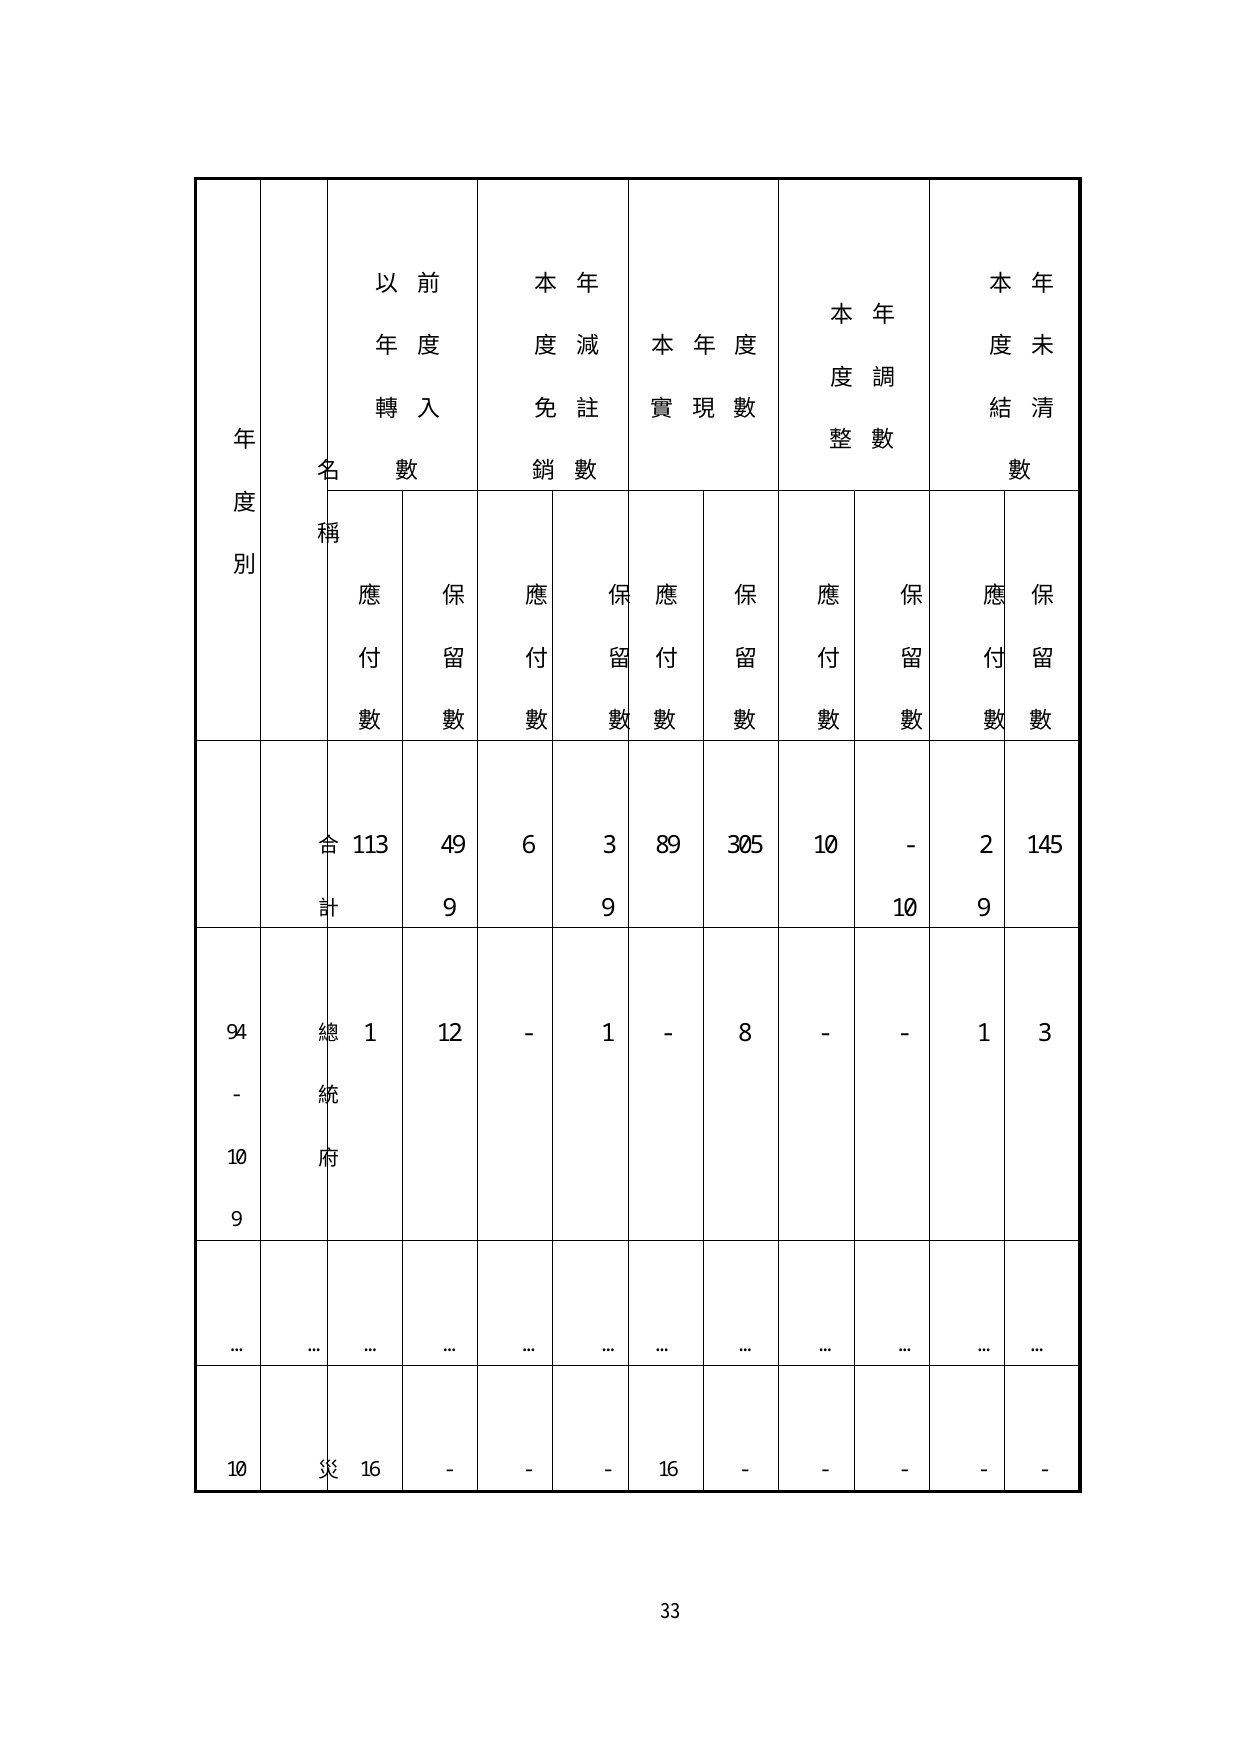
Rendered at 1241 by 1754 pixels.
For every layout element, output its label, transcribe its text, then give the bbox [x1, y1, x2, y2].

table_cell 12 [403, 928, 477, 1240]
table_header 本年度未結清數 [930, 180, 1078, 490]
table_cell 39 [553, 741, 628, 927]
table_cell 305 [704, 741, 778, 927]
table_cell - [779, 1366, 854, 1490]
table_cell - [855, 928, 929, 1240]
table_cell 1 [930, 928, 1004, 1240]
table_cell - [553, 1366, 628, 1490]
table_cell [197, 741, 260, 927]
table_cell -10 [855, 741, 929, 927]
table_cell … [855, 1241, 929, 1365]
table_cell 應付數 [930, 491, 1004, 740]
table_cell 3 [1005, 928, 1078, 1240]
table_cell 保留數 [553, 491, 628, 740]
table_cell 1 [553, 928, 628, 1240]
table_cell 113 [328, 741, 402, 927]
table_cell - [930, 1366, 1004, 1490]
table_cell 16 [328, 1366, 402, 1490]
table_cell … [553, 1241, 628, 1365]
table_cell 應付數 [779, 491, 854, 740]
table_header 本年度實現數 [629, 180, 778, 490]
table_cell … [328, 1241, 402, 1365]
table_cell 10 [779, 741, 854, 927]
table_cell - [855, 1366, 929, 1490]
table_cell 29 [930, 741, 1004, 927]
table_cell 89 [629, 741, 703, 927]
table_cell 保留數 [855, 491, 929, 740]
table_header 名稱 [261, 180, 327, 740]
table_cell … [629, 1241, 703, 1365]
table_header 本年度減免註銷數 [478, 180, 628, 490]
table_cell 應付數 [629, 491, 703, 740]
table_cell - [478, 928, 552, 1240]
table_cell 499 [403, 741, 477, 927]
table_cell 保留數 [704, 491, 778, 740]
table_cell 1 [328, 928, 402, 1240]
table_cell 16 [629, 1366, 703, 1490]
table_cell - [779, 928, 854, 1240]
table_cell 6 [478, 741, 552, 927]
table_header 以前年度轉入數 [328, 180, 477, 490]
table_cell … [930, 1241, 1004, 1365]
table_cell … [403, 1241, 477, 1365]
table_cell 8 [704, 928, 778, 1240]
table_cell 保留數 [1005, 491, 1078, 740]
table_cell - [403, 1366, 477, 1490]
table_cell … [478, 1241, 552, 1365]
table_header 本年度調整數 [779, 180, 929, 490]
table_cell - [478, 1366, 552, 1490]
table_cell 10 [197, 1366, 260, 1490]
table_cell 應付數 [328, 491, 402, 740]
table_cell … [197, 1241, 260, 1365]
table_cell 總統府 [261, 928, 327, 1240]
table_cell … [704, 1241, 778, 1365]
table_cell - [629, 928, 703, 1240]
table_cell … [779, 1241, 854, 1365]
table_cell 災害準備金 [261, 1366, 327, 1490]
table_cell 145 [1005, 741, 1078, 927]
table_cell 合計 [261, 741, 327, 927]
table_header 年度別 [197, 180, 260, 740]
table_cell 應付數 [478, 491, 552, 740]
table_cell 保留數 [403, 491, 477, 740]
table_cell - [704, 1366, 778, 1490]
table_cell … [1005, 1241, 1078, 1365]
table_cell … [261, 1241, 327, 1365]
table_cell - [1005, 1366, 1078, 1490]
table_cell 94-109 [197, 928, 260, 1240]
